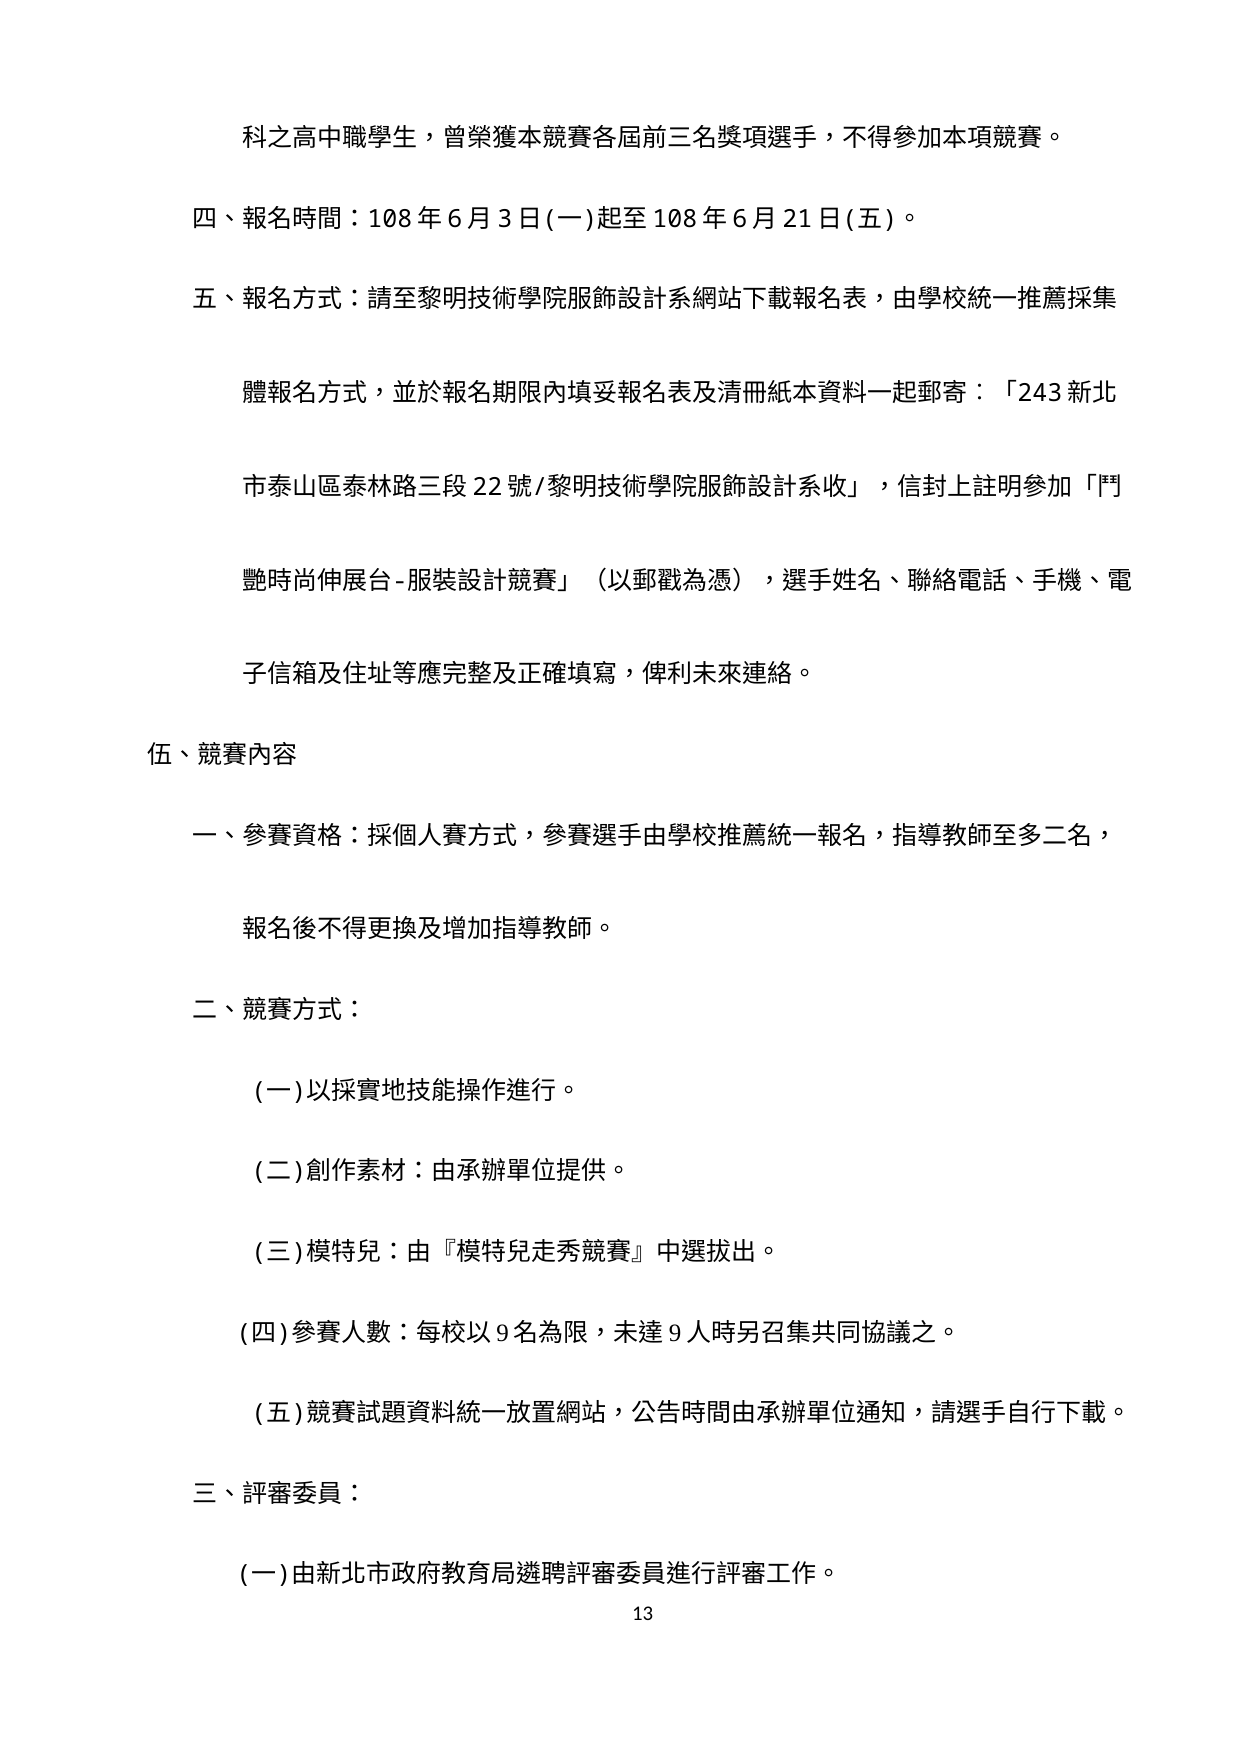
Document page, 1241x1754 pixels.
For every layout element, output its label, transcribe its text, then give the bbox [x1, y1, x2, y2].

text 四、報名時間：108年6月3日(一)起至108年6月21日(五)。 [192, 175, 1137, 237]
text 科之高中職學生，曾榮獲本競賽各屆前三名獎項選手，不得參加本項競賽。 [192, 94, 1137, 157]
text (一)由新北市政府教育局遴聘評審委員進行評審工作。 [148, 1530, 1137, 1593]
text 三、評審委員： [192, 1450, 1137, 1512]
text (三)模特兒：由『模特兒走秀競賽』中選拔出。 [148, 1208, 1137, 1270]
text 一、參賽資格：採個人賽方式，參賽選手由學校推薦統一報名，指導教師至多二名，報名後不得更換及增加指導教師。 [192, 792, 1137, 948]
text (四)參賽人數：每校以9名為限，未達9人時另召集共同協議之。 [148, 1288, 1137, 1351]
text 二、競賽方式： [192, 966, 1137, 1028]
text (二)創作素材：由承辦單位提供。 [148, 1127, 1137, 1190]
text (一)以採實地技能操作進行。 [148, 1047, 1137, 1109]
text (五)競賽試題資料統一放置網站，公告時間由承辦單位通知，請選手自行下載。 [148, 1369, 1137, 1432]
text 五、報名方式：請至黎明技術學院服飾設計系網站下載報名表，由學校統一推薦採集體報名方式，並於報名期限內填妥報名表及清冊紙本資料一起郵寄︰「243新北市泰山區泰林路三段22號/黎明技術學院服飾設計系收」，信封上註明參加「鬥艷時尚伸展台-服裝設計競賽」（以郵戳為憑），選手姓名、聯絡電話、手機、電子信箱及住址等應完整及正確填寫，俾利未來連絡。 [192, 255, 1137, 693]
text 伍、競賽內容 [148, 711, 1137, 773]
